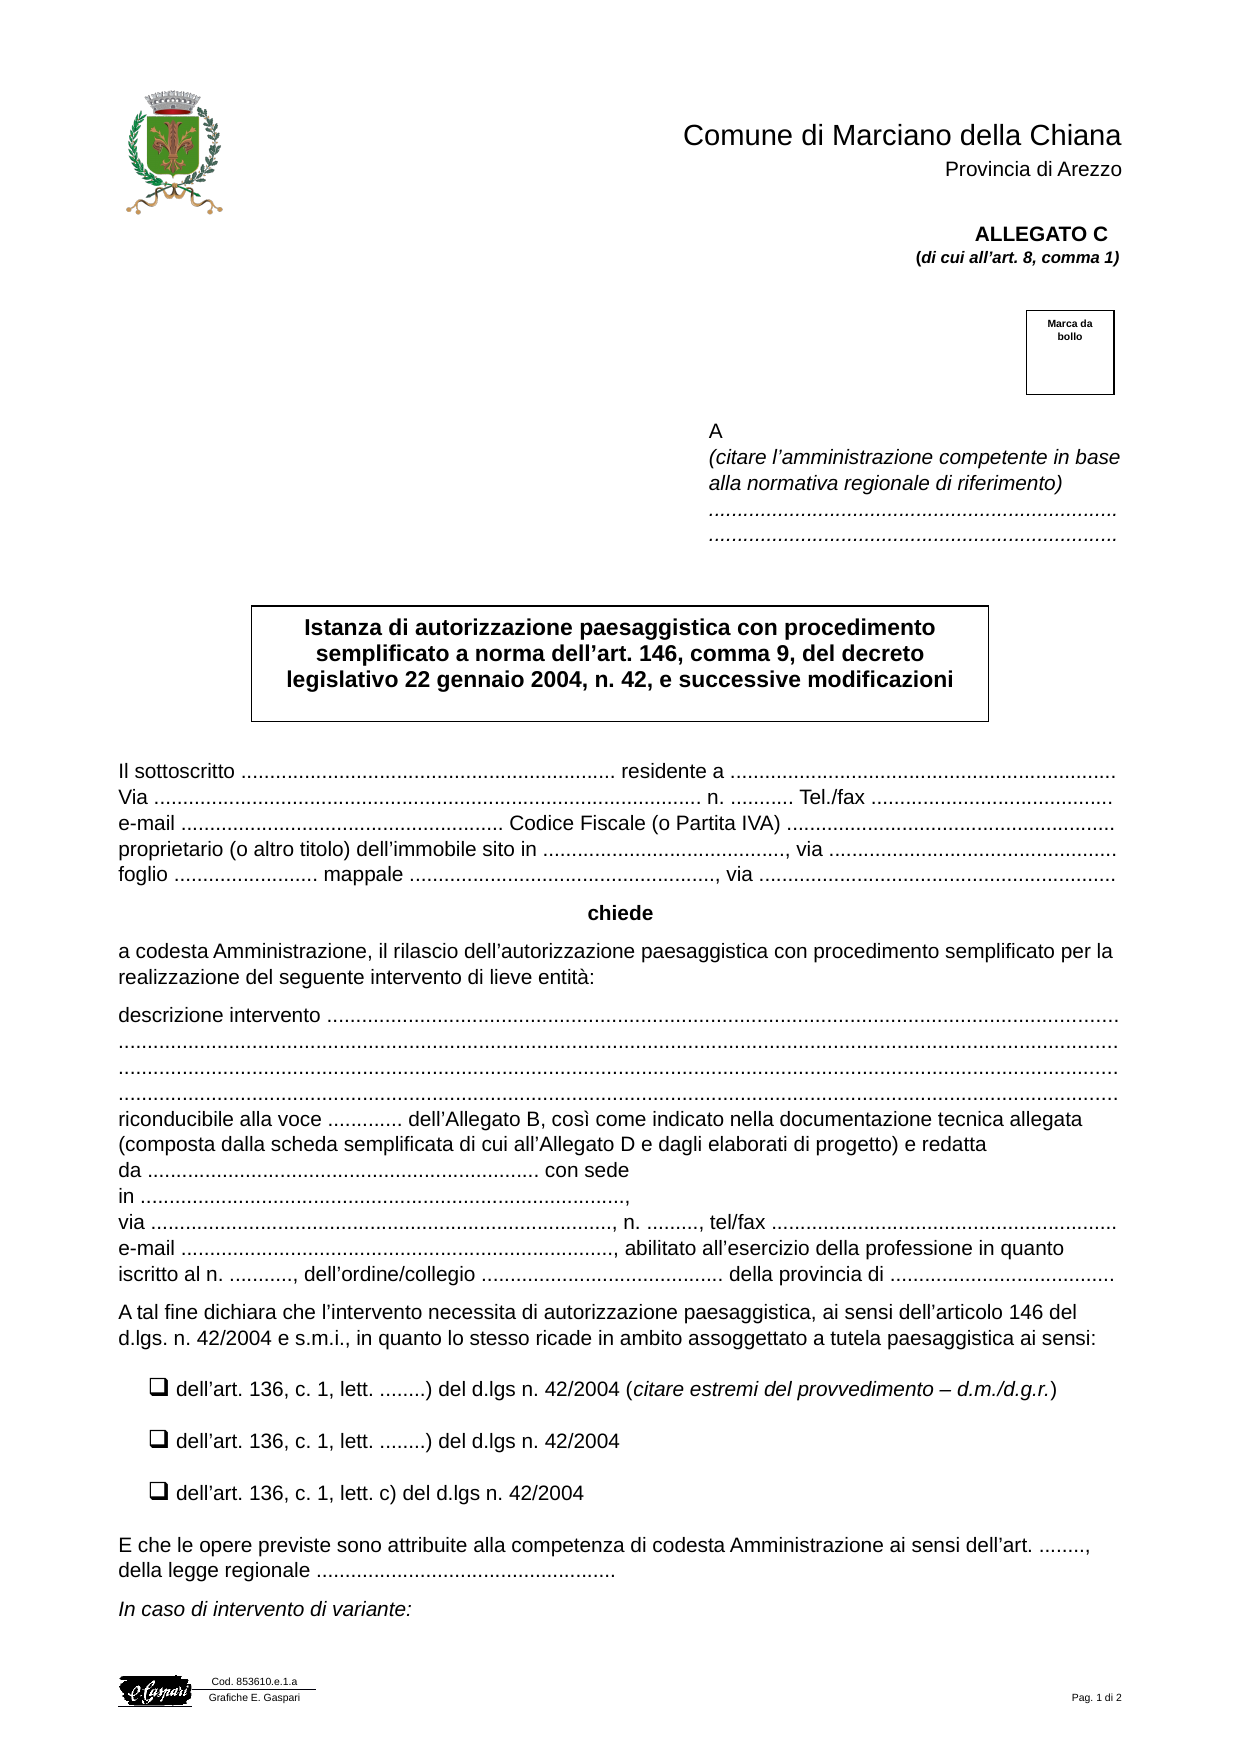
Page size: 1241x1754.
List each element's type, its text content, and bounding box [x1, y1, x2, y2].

text A [118, 419, 1122, 443]
text A tal fine dichiara che l’intervento necessita di autorizzazione paesaggistica, ai sensi dell’articolo 146 del d.lgs. n. 42/2004 e s.m.i., in quanto lo stesso ricade in ambito assoggettato a tutela paesaggistica ai sensi: [118, 1300, 1122, 1349]
text  dell’art. 136, c. 1, lett. c) del d.lgs n. 42/2004 [118, 1480, 1122, 1505]
text a codesta Amministrazione, il rilascio dell’autorizzazione paesaggistica con procedimento semplificato per la realizzazione del seguente intervento di lieve entità: [118, 939, 1122, 989]
text E che le opere previste sono attribuite alla competenza di codesta Amministrazione ai sensi dell’art. ........, della legge regionale .................................................... [118, 1532, 1122, 1582]
text  dell’art. 136, c. 1, lett. ........) del d.lgs n. 42/2004 [118, 1428, 1122, 1453]
text ....................................................................... [118, 522, 1122, 546]
picture [122, 87, 224, 219]
text ....................................................................... [118, 496, 1122, 520]
text (citare l’amministrazione competente in base [118, 445, 1122, 469]
text In caso di intervento di variante: [118, 1597, 1122, 1621]
text  dell’art. 136, c. 1, lett. ........) del d.lgs n. 42/2004 (citare estremi del provvedimento – d.m./d.g.r.) [118, 1376, 1122, 1401]
text riconducibile alla voce ............. dell’Allegato B, così come indicato nella documentazione tecnica allegata (composta dalla scheda semplificata di cui all’Allegato D e dagli elaborati di progetto) e redatta da .................................................................... con sede in ...................................................................................., via ................................................................................, n. ........., tel/fax ............................................................ e-mail ..........................................................................., abilitato all’esercizio della professione in quanto iscritto al n. ..........., dell’ordine/collegio .......................................... della provincia di ....................................... [118, 1106, 1122, 1285]
text ALLEGATO C [118, 222, 1122, 246]
text Provincia di Arezzo [224, 157, 1122, 181]
text descrizione intervento [118, 1003, 1122, 1027]
text alla normativa regionale di riferimento) [118, 471, 1122, 494]
text chiede [118, 901, 1122, 924]
text Il sottoscritto ................................................................. residente a ................................................................... Via ............................................................................................... n. ........... Tel./fax .......................................... e-mail ........................................................ Codice Fiscale (o Partita IVA) ......................................................... proprietario (o altro titolo) dell’immobile sito in .........................................., via .................................................. foglio ......................... mappale ....................................................., via .............................................................. [118, 759, 1122, 886]
text Comune di Marciano della Chiana [224, 118, 1122, 152]
picture [118, 1674, 192, 1706]
text (di cui all’art. 8, comma 1) [118, 247, 1122, 267]
